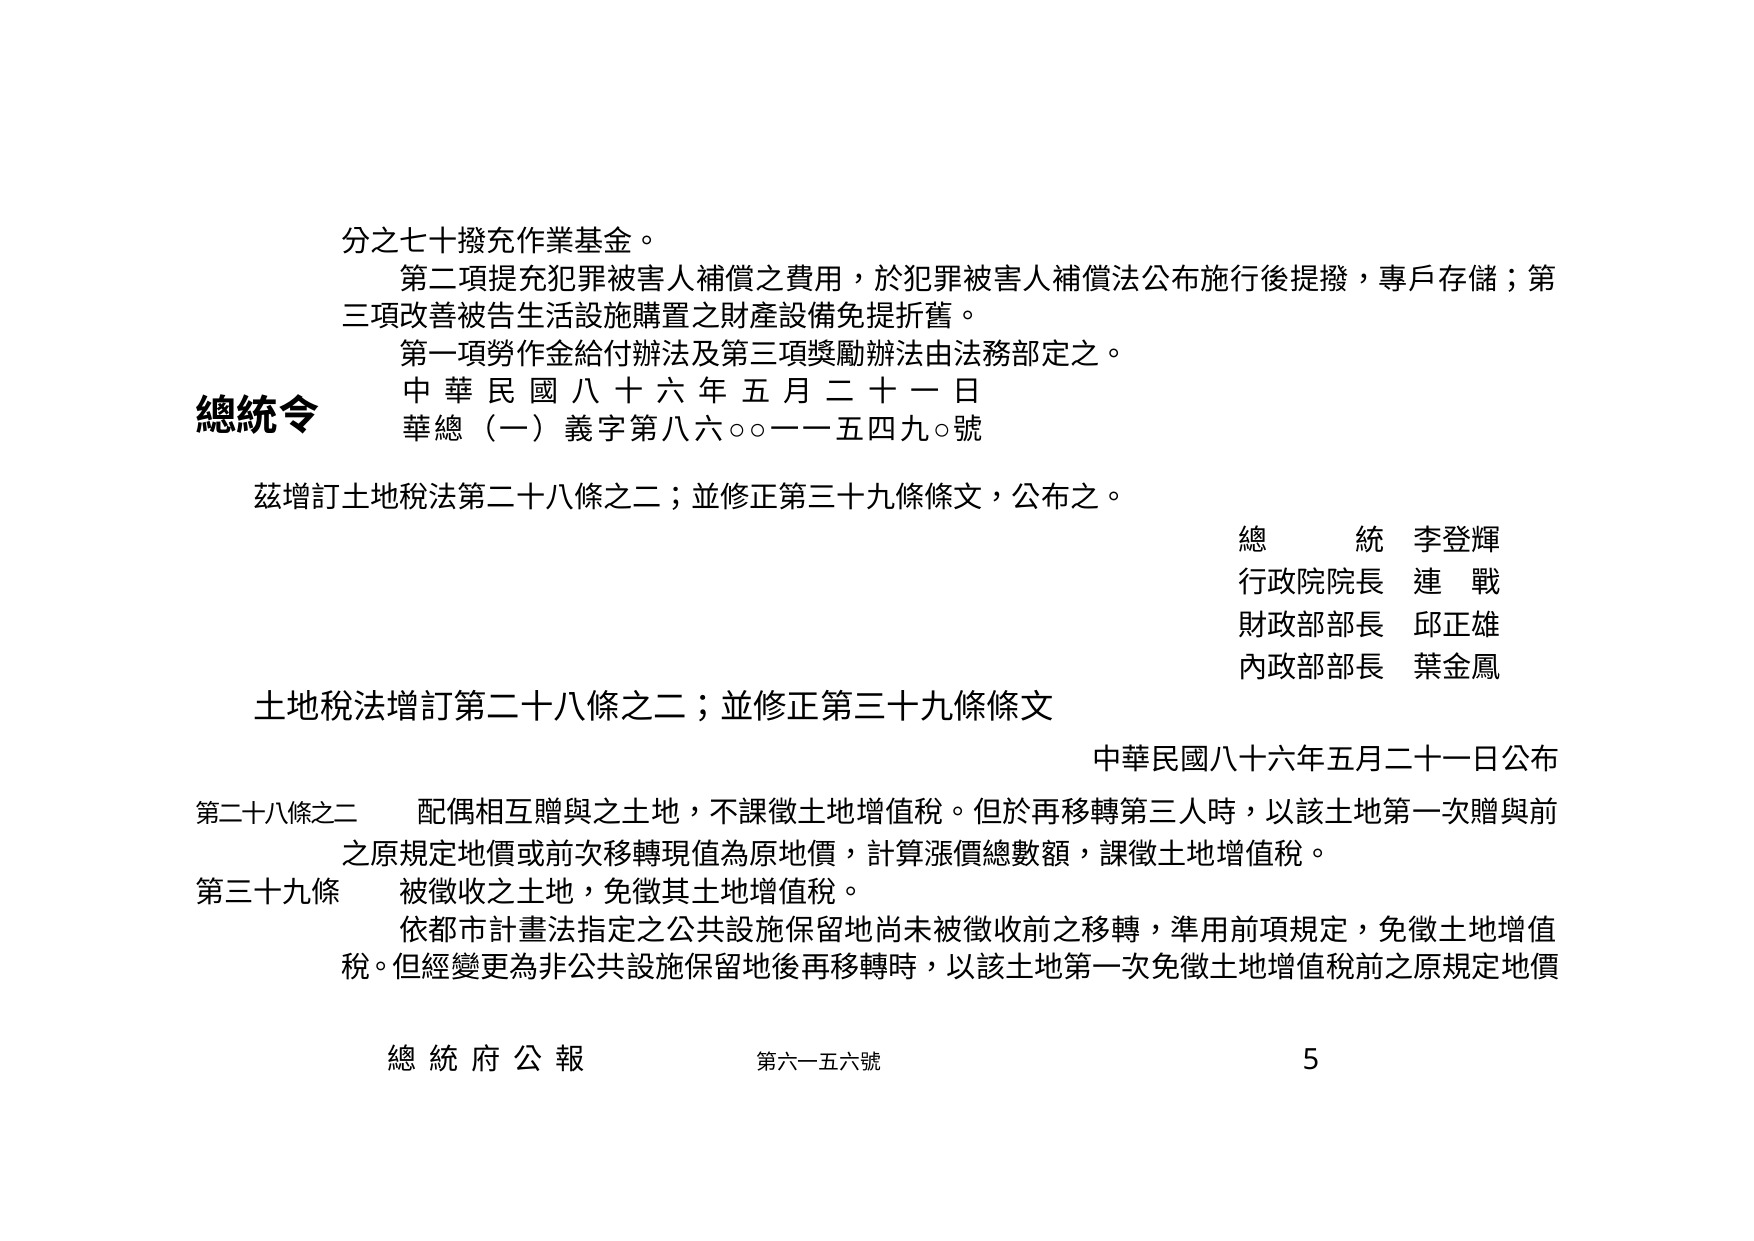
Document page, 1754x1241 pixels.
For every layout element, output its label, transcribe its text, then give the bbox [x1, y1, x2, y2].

text 依都市計畫法指定之公共設施保留地尚未被徵收前之移轉，準用前項規定，免徵土地增值稅。但經變更為非公共設施保留地後再移轉時，以該土地第一次免徵土地增值稅前之原規定地價 [341, 910, 1559, 985]
text 行政院院長 連 戰 [195, 563, 1501, 600]
text 中華民國八十六年五月二十一日公布 [195, 739, 1559, 777]
text 財政部部長 邱正雄 [195, 605, 1501, 643]
text 第一項勞作金給付辦法及第三項獎勵辦法由法務部定之。 [341, 334, 1559, 372]
table_header 中華民國八十六年五月二十一日 華總（一）義字第八六○○一一五四九○號 [399, 372, 986, 478]
text 第三十九條 被徵收之土地，免徵其土地增值稅。 [195, 873, 1559, 910]
table_header 總統令 [192, 372, 399, 478]
text 第二項提充犯罪被害人補償之費用，於犯罪被害人補償法公布施行後提撥，專戶存儲；第三項改善被告生活設施購置之財產設備免提折舊。 [341, 259, 1559, 334]
text 第二十八條之二 配偶相互贈與之土地，不課徵土地增值稅。但於再移轉第三人時，以該土地第一次贈與前之原規定地價或前次移轉現值為原地價，計算漲價總數額，課徵土地增值稅。 [195, 789, 1559, 873]
text 茲增訂土地稅法第二十八條之二；並修正第三十九條條文，公布之。 [195, 478, 1559, 515]
text 內政部部長 葉金鳳 [195, 648, 1501, 685]
text 總 統 李登輝 [195, 520, 1501, 558]
text 分之七十撥充作業基金。 [341, 222, 1559, 259]
text 土地稅法增訂第二十八條之二；並修正第三十九條條文 [253, 685, 1559, 727]
